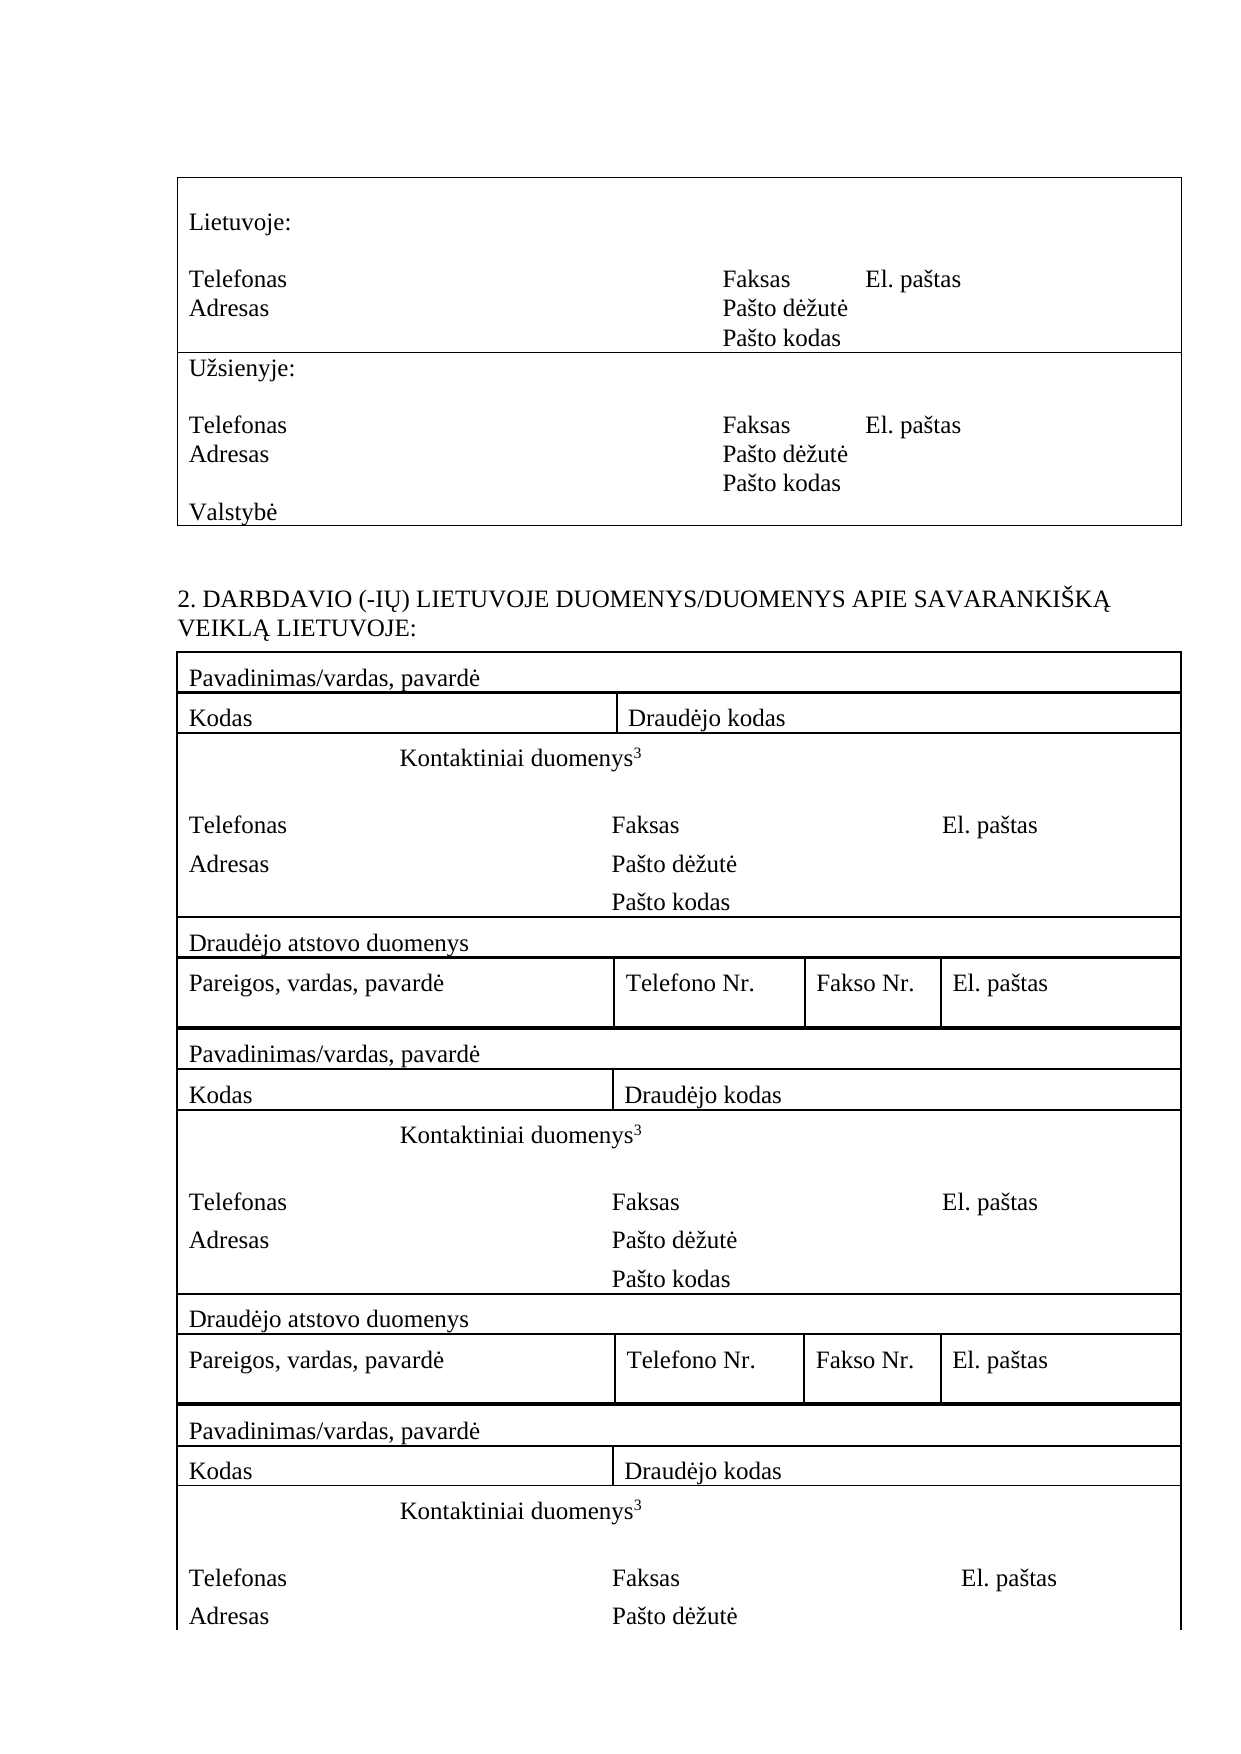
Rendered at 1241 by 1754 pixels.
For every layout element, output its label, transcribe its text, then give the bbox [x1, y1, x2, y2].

table_header Pavadinimas/vardas, pavardė [178, 1030, 1180, 1068]
table_cell Kodas [178, 1447, 612, 1485]
table_cell Pašto dėžutė [711, 439, 1181, 468]
table_cell Pašto dėžutė [600, 1216, 1180, 1254]
table_cell Faksas El. paštas [711, 265, 1181, 293]
table_cell [178, 178, 349, 207]
table_cell [600, 772, 1180, 801]
table_cell Pašto kodas [711, 322, 1181, 352]
table_cell Adresas [178, 1216, 388, 1254]
table_cell [388, 801, 600, 839]
table_cell [388, 772, 600, 801]
table_cell Telefonas [178, 410, 711, 439]
table_cell Faksas El. paštas [601, 1553, 1180, 1592]
table_cell Draudėjo atstovo duomenys [178, 918, 1180, 956]
table_cell [388, 1216, 600, 1254]
table_cell [350, 353, 711, 410]
table_cell Pašto dėžutė [601, 1592, 1180, 1630]
table_cell [999, 1486, 1180, 1524]
table_cell [178, 1486, 388, 1524]
table_cell [711, 497, 1181, 525]
table_cell Draudėjo kodas [618, 694, 1180, 732]
table_cell [178, 1525, 388, 1553]
table_cell El. paštas [942, 959, 1180, 1026]
table_cell [388, 1592, 601, 1630]
table_cell El. paštas [942, 1335, 1180, 1402]
table_cell Faksas El. paštas [600, 1178, 1180, 1216]
table_cell [711, 207, 1181, 264]
table_cell Faksas El. paštas [600, 801, 1180, 839]
table_cell Draudėjo kodas [614, 1447, 1180, 1485]
table_header Pavadinimas/vardas, pavardė [178, 653, 1180, 691]
table_cell [711, 353, 1181, 410]
table_cell [178, 878, 521, 916]
table_cell Pareigos, vardas, pavardė [178, 959, 613, 1026]
table_cell Draudėjo atstovo duomenys [178, 1295, 1180, 1333]
table_cell Užsienyje: [178, 353, 349, 410]
table_cell Valstybė [178, 497, 711, 525]
table_cell Adresas [178, 439, 711, 497]
table_cell Fakso Nr. [806, 959, 940, 1026]
table_cell Adresas [178, 839, 388, 878]
table_cell [960, 734, 1180, 772]
table_cell Telefono Nr. [616, 1335, 803, 1402]
table_cell Pašto dėžutė [600, 839, 1180, 878]
text 2. DARBDAVIO (-IŲ) LIETUVOJE DUOMENYS/DUOMENYS APIE SAVARANKIŠKĄ VEIKLĄ LIETUVOJE: [177, 584, 1181, 641]
table_cell Pašto dėžutė [711, 293, 1181, 322]
table_cell [178, 1254, 521, 1293]
table_cell [388, 1149, 600, 1178]
table_cell Kodas [178, 1070, 612, 1108]
table_cell Lietuvoje: [178, 207, 349, 264]
table_cell Kontaktiniai duomenys3 [388, 1486, 999, 1524]
table_cell [178, 772, 388, 801]
table_cell [521, 878, 600, 916]
table_cell Telefonas [178, 1178, 388, 1216]
table_cell Pareigos, vardas, pavardė [178, 1335, 614, 1402]
table_cell [1013, 1111, 1180, 1149]
table_cell [521, 1254, 600, 1293]
table_cell Kodas [178, 694, 616, 732]
table_cell [350, 178, 988, 207]
table_cell Pašto kodas [600, 1254, 1180, 1293]
table_header Pavadinimas/vardas, pavardė [178, 1406, 1180, 1445]
table_cell Telefono Nr. [615, 959, 804, 1026]
table_cell Kontaktiniai duomenys3 [388, 1111, 1013, 1149]
table_cell [601, 1525, 1180, 1553]
table_cell Kontaktiniai duomenys3 [388, 734, 960, 772]
table_cell [350, 207, 711, 264]
table_cell [388, 1525, 601, 1553]
table_cell Adresas [178, 293, 711, 352]
table_cell [600, 1149, 1180, 1178]
table_cell [178, 734, 388, 772]
table_cell Adresas [178, 1592, 388, 1630]
table_cell [178, 1111, 388, 1149]
table_cell Telefonas [178, 801, 388, 839]
table_cell Telefonas [178, 1553, 388, 1592]
table_cell Draudėjo kodas [614, 1070, 1180, 1108]
table_cell [388, 1553, 601, 1592]
table_cell [178, 1149, 388, 1178]
table_cell [988, 178, 1181, 207]
table_cell [388, 839, 600, 878]
table_cell [388, 1178, 600, 1216]
table_cell Pašto kodas [600, 878, 1180, 916]
table_cell Fakso Nr. [805, 1335, 940, 1402]
table_cell Pašto kodas [711, 468, 1181, 497]
table_cell Faksas El. paštas [711, 410, 1181, 439]
table_cell Telefonas [178, 265, 711, 293]
